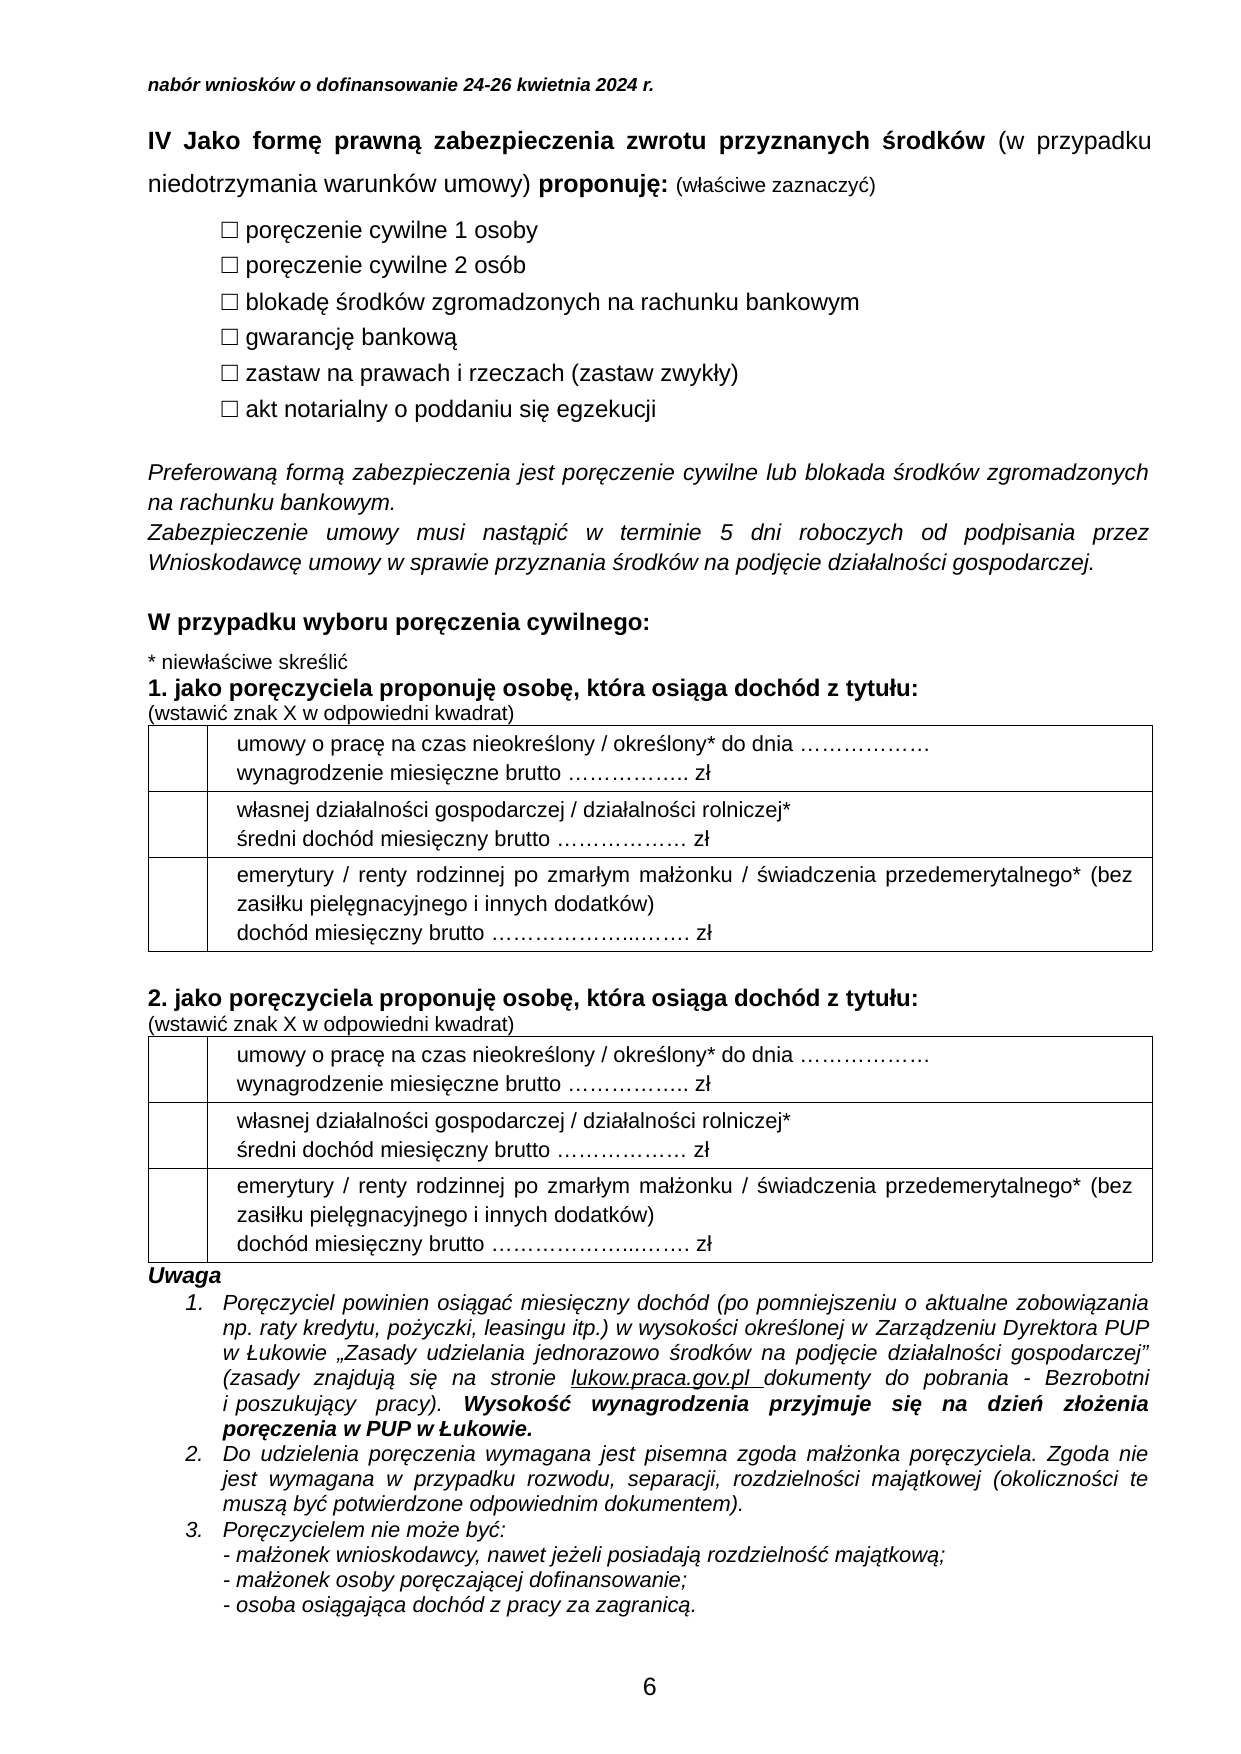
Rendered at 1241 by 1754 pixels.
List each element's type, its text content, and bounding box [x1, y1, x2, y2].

table_header umowy o pracę na czas nieokreślony / określony* do dnia ……………… wynagrodzenie miesięczne brutto …………….. zł [208, 1037, 1152, 1102]
text □ blokadę środków zgromadzonych na rachunku bankowym [148, 284, 1152, 316]
list - małżonek wnioskodawcy, nawet jeżeli posiadają rozdzielność majątkową; [185, 1542, 1152, 1567]
text * niewłaściwe skreślić [148, 649, 1152, 673]
table_cell [149, 1169, 207, 1262]
list Poręczyciel powinien osiągać miesięczny dochód (po pomniejszeniu o aktualne zobowiązania np. raty kredytu, pożyczki, leasingu itp.) w wysokości określonej w Zarządzeniu Dyrektora PUP w Łukowie „Zasady udzielania jednorazowo środków na podjęcie działalności gospodarczej” (zasady znajdują się na stronie lukow.praca.gov.pl dokumenty do pobrania - Bezrobotni i poszukujący pracy). Wysokość wynagrodzenia przyjmuje się na dzień złożenia poręczenia w PUP w Łukowie. [185, 1288, 1152, 1441]
list - osoba osiągająca dochód z pracy za zagranicą. [185, 1592, 1152, 1617]
text 1. jako poręczyciela proponuję osobę, która osiąga dochód z tytułu: [148, 673, 1152, 701]
text Zabezpieczenie umowy musi nastąpić w terminie 5 dni roboczych od podpisania przez Wnioskodawcę umowy w sprawie przyznania środków na podjęcie działalności gospodarczej. [148, 519, 1152, 575]
text □ poręczenie cywilne 2 osób [148, 248, 1152, 280]
list - małżonek osoby poręczającej dofinansowanie; [185, 1567, 1152, 1592]
text □ zastaw na prawach i rzeczach (zastaw zwykły) [148, 356, 1152, 388]
text IV Jako formę prawną zabezpieczenia zwrotu przyznanych środków (w przypadku niedotrzymania warunków umowy) proponuję: (właściwe zaznaczyć) [148, 126, 1152, 198]
text Preferowaną formą zabezpieczenia jest poręczenie cywilne lub blokada środków zgromadzonych na rachunku bankowym. [148, 458, 1152, 515]
table_cell [149, 792, 207, 857]
list Do udzielenia poręczenia wymagana jest pisemna zgoda małżonka poręczyciela. Zgoda nie jest wymagana w przypadku rozwodu, separacji, rozdzielności majątkowej (okoliczności te muszą być potwierdzone odpowiednim dokumentem). [185, 1441, 1152, 1517]
text Uwaga [148, 1263, 1152, 1288]
text (wstawić znak X w odpowiedni kwadrat) [148, 701, 1152, 725]
table_header [149, 1037, 207, 1102]
table_cell własnej działalności gospodarczej / działalności rolniczej* średni dochód miesięczny brutto ……………… zł [208, 792, 1152, 857]
table_cell [149, 1103, 207, 1167]
text (wstawić znak X w odpowiedni kwadrat) [148, 1012, 1152, 1036]
text 2. jako poręczyciela proponuję osobę, która osiąga dochód z tytułu: [148, 984, 1152, 1012]
table_header umowy o pracę na czas nieokreślony / określony* do dnia ……………… wynagrodzenie miesięczne brutto …………….. zł [208, 726, 1152, 791]
list Poręczycielem nie może być: [185, 1517, 1152, 1542]
text W przypadku wyboru poręczenia cywilnego: [148, 608, 1152, 636]
text □ akt notarialny o poddaniu się egzekucji [148, 392, 1152, 423]
table_cell emerytury / renty rodzinnej po zmarłym małżonku / świadczenia przedemerytalnego* (bez zasiłku pielęgnacyjnego i innych dodatków) dochód miesięczny brutto ………………...……. zł [208, 858, 1152, 951]
text □ poręczenie cywilne 1 osoby [148, 213, 1152, 244]
table_cell emerytury / renty rodzinnej po zmarłym małżonku / świadczenia przedemerytalnego* (bez zasiłku pielęgnacyjnego i innych dodatków) dochód miesięczny brutto ………………...……. zł [208, 1169, 1152, 1262]
table_cell własnej działalności gospodarczej / działalności rolniczej* średni dochód miesięczny brutto ……………… zł [208, 1103, 1152, 1167]
text □ gwarancję bankową [148, 320, 1152, 352]
table_cell [149, 858, 207, 951]
table_header [149, 726, 207, 791]
